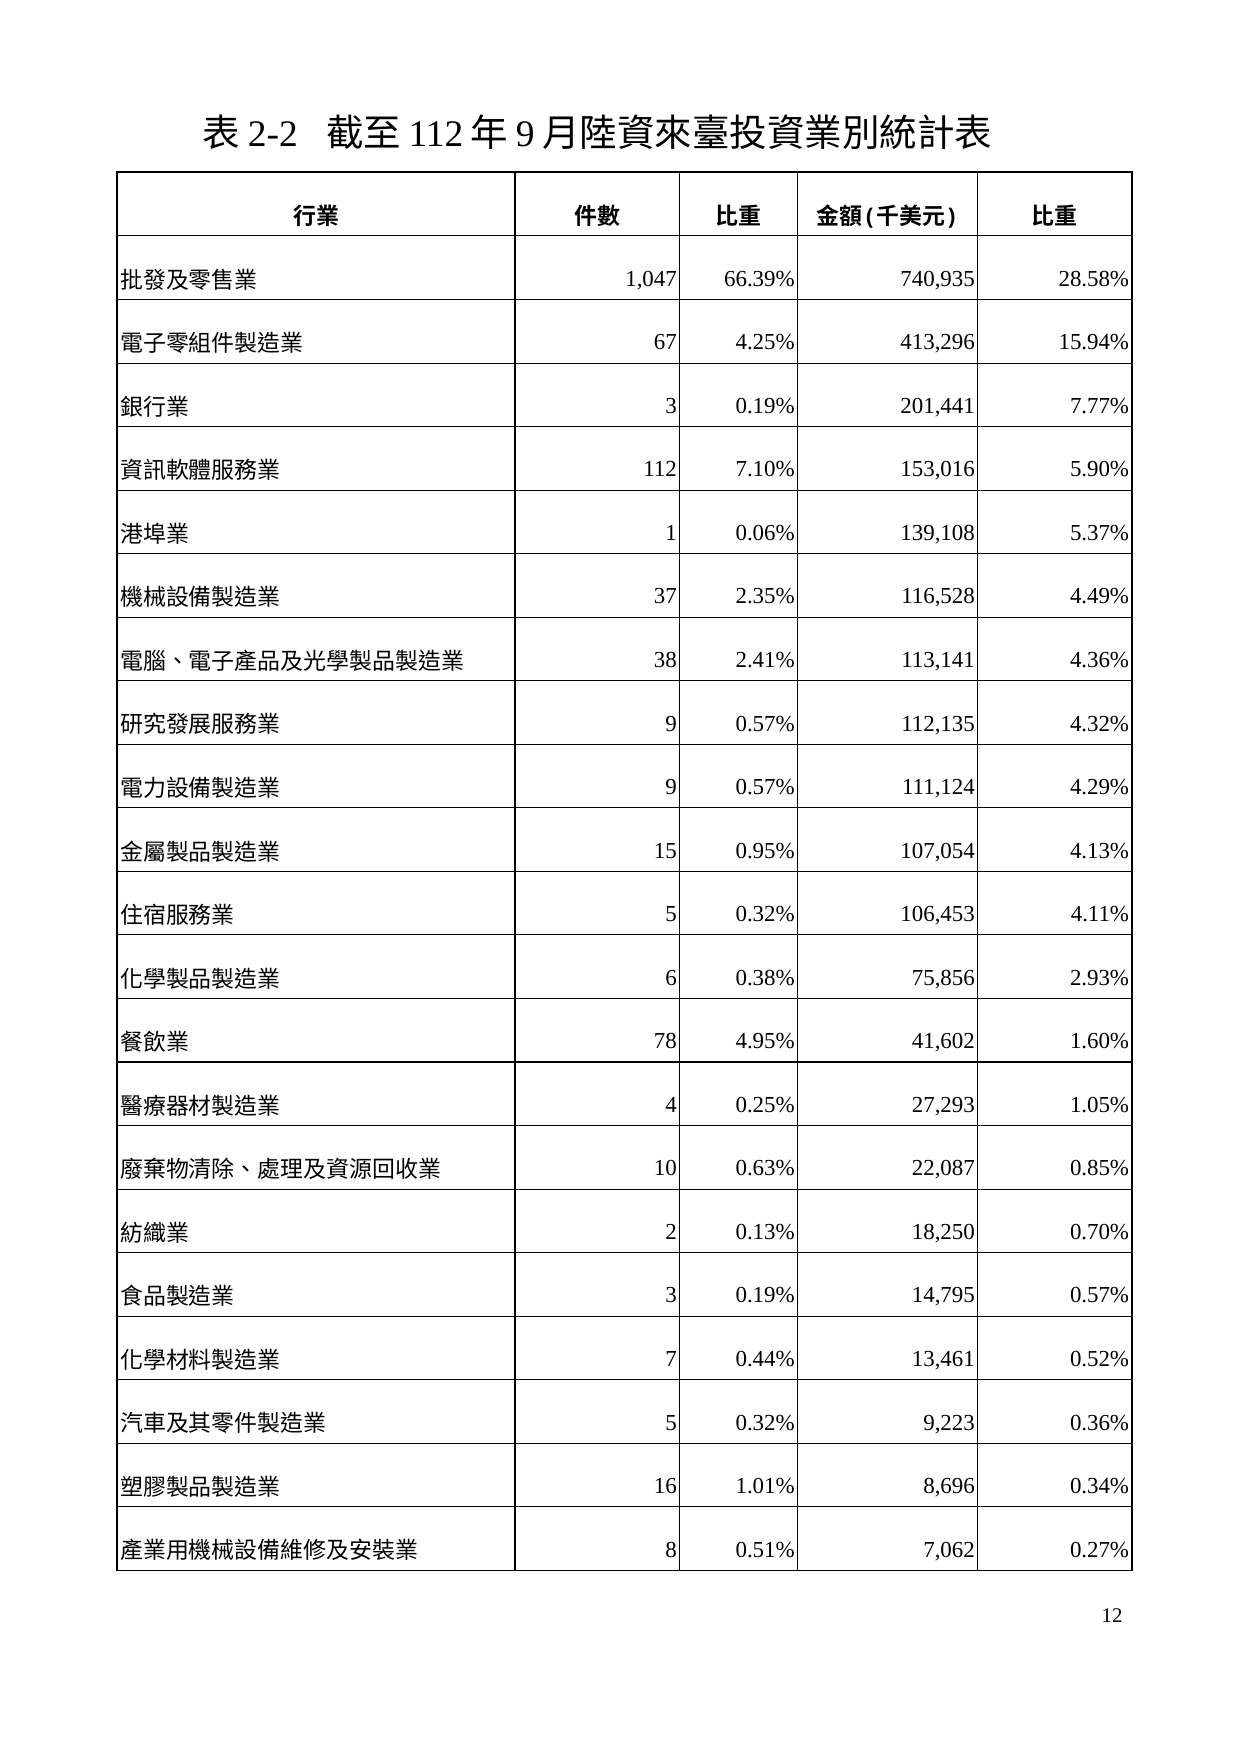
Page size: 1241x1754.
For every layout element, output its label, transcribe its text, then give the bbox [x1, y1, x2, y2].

table_cell 78 [516, 999, 679, 1061]
table_cell 740,935 [798, 236, 977, 299]
table_cell 食品製造業 [118, 1253, 514, 1316]
table_header 比重 [680, 173, 797, 235]
table_cell 1.05% [978, 1063, 1131, 1125]
table_cell 電力設備製造業 [118, 745, 514, 807]
table_cell 37 [516, 554, 679, 617]
table_cell 0.34% [978, 1444, 1131, 1506]
table_cell 醫療器材製造業 [118, 1063, 514, 1125]
table_cell 8 [516, 1507, 679, 1570]
table_cell 139,108 [798, 491, 977, 553]
table_cell 7.10% [680, 427, 797, 489]
table_cell 0.13% [680, 1190, 797, 1252]
table_cell 機械設備製造業 [118, 554, 514, 617]
table_cell 4.13% [978, 808, 1131, 871]
table_cell 9,223 [798, 1380, 977, 1443]
table_cell 1.60% [978, 999, 1131, 1061]
table_cell 9 [516, 745, 679, 807]
table_cell 5 [516, 872, 679, 934]
table_cell 0.19% [680, 1253, 797, 1316]
table_cell 3 [516, 364, 679, 426]
table_cell 0.32% [680, 1380, 797, 1443]
table_header 金額(千美元) [798, 173, 977, 235]
table_cell 7.77% [978, 364, 1131, 426]
table_header 行業 [118, 173, 514, 235]
table_cell 餐飲業 [118, 999, 514, 1061]
table_cell 15.94% [978, 300, 1131, 362]
table_cell 7 [516, 1317, 679, 1379]
table_cell 1.01% [680, 1444, 797, 1506]
table_cell 4.36% [978, 618, 1131, 680]
table_cell 7,062 [798, 1507, 977, 1570]
table_cell 塑膠製品製造業 [118, 1444, 514, 1506]
table_cell 0.70% [978, 1190, 1131, 1252]
table_cell 電腦、電子產品及光學製品製造業 [118, 618, 514, 680]
table_cell 5 [516, 1380, 679, 1443]
table_cell 0.36% [978, 1380, 1131, 1443]
table_cell 107,054 [798, 808, 977, 871]
table_cell 8,696 [798, 1444, 977, 1506]
table_cell 112,135 [798, 681, 977, 744]
table_cell 電子零組件製造業 [118, 300, 514, 362]
table_cell 5.37% [978, 491, 1131, 553]
table_cell 4.29% [978, 745, 1131, 807]
table_cell 銀行業 [118, 364, 514, 426]
table_cell 廢棄物清除、處理及資源回收業 [118, 1126, 514, 1188]
table_cell 1,047 [516, 236, 679, 299]
table_cell 資訊軟體服務業 [118, 427, 514, 489]
table_cell 413,296 [798, 300, 977, 362]
text 表2-2 截至112年9月陸資來臺投資業別統計表 [118, 89, 1122, 151]
table_cell 1 [516, 491, 679, 553]
table_cell 28.58% [978, 236, 1131, 299]
table_cell 2.41% [680, 618, 797, 680]
table_cell 2.35% [680, 554, 797, 617]
table_cell 0.95% [680, 808, 797, 871]
table_cell 研究發展服務業 [118, 681, 514, 744]
table_cell 15 [516, 808, 679, 871]
table_cell 4 [516, 1063, 679, 1125]
table_cell 112 [516, 427, 679, 489]
table_cell 0.06% [680, 491, 797, 553]
table_header 比重 [978, 173, 1131, 235]
table_cell 10 [516, 1126, 679, 1188]
table_cell 106,453 [798, 872, 977, 934]
table_cell 22,087 [798, 1126, 977, 1188]
table_cell 0.57% [978, 1253, 1131, 1316]
table_cell 港埠業 [118, 491, 514, 553]
table_cell 住宿服務業 [118, 872, 514, 934]
table_cell 4.95% [680, 999, 797, 1061]
table_cell 0.19% [680, 364, 797, 426]
table_cell 0.32% [680, 872, 797, 934]
table_cell 113,141 [798, 618, 977, 680]
table_cell 0.85% [978, 1126, 1131, 1188]
table_cell 2.93% [978, 935, 1131, 998]
table_cell 9 [516, 681, 679, 744]
table_cell 5.90% [978, 427, 1131, 489]
table_cell 化學材料製造業 [118, 1317, 514, 1379]
table_cell 0.25% [680, 1063, 797, 1125]
table_cell 201,441 [798, 364, 977, 426]
table_header 件數 [516, 173, 679, 235]
table_cell 4.11% [978, 872, 1131, 934]
table_cell 0.38% [680, 935, 797, 998]
table_cell 紡織業 [118, 1190, 514, 1252]
table_cell 111,124 [798, 745, 977, 807]
table_cell 4.49% [978, 554, 1131, 617]
table_cell 116,528 [798, 554, 977, 617]
table_cell 41,602 [798, 999, 977, 1061]
table_cell 0.57% [680, 681, 797, 744]
table_cell 0.44% [680, 1317, 797, 1379]
table_cell 0.27% [978, 1507, 1131, 1570]
table_cell 38 [516, 618, 679, 680]
table_cell 13,461 [798, 1317, 977, 1379]
table_cell 0.52% [978, 1317, 1131, 1379]
table_cell 67 [516, 300, 679, 362]
table_cell 2 [516, 1190, 679, 1252]
table_cell 18,250 [798, 1190, 977, 1252]
table_cell 3 [516, 1253, 679, 1316]
table_cell 66.39% [680, 236, 797, 299]
table_cell 0.51% [680, 1507, 797, 1570]
table_cell 0.57% [680, 745, 797, 807]
table_cell 4.25% [680, 300, 797, 362]
table_cell 4.32% [978, 681, 1131, 744]
table_cell 化學製品製造業 [118, 935, 514, 998]
table_cell 0.63% [680, 1126, 797, 1188]
table_cell 金屬製品製造業 [118, 808, 514, 871]
table_cell 153,016 [798, 427, 977, 489]
table_cell 汽車及其零件製造業 [118, 1380, 514, 1443]
table_cell 產業用機械設備維修及安裝業 [118, 1507, 514, 1570]
table_cell 16 [516, 1444, 679, 1506]
table_cell 75,856 [798, 935, 977, 998]
table_cell 6 [516, 935, 679, 998]
table_cell 27,293 [798, 1063, 977, 1125]
table_cell 14,795 [798, 1253, 977, 1316]
table_cell 批發及零售業 [118, 236, 514, 299]
